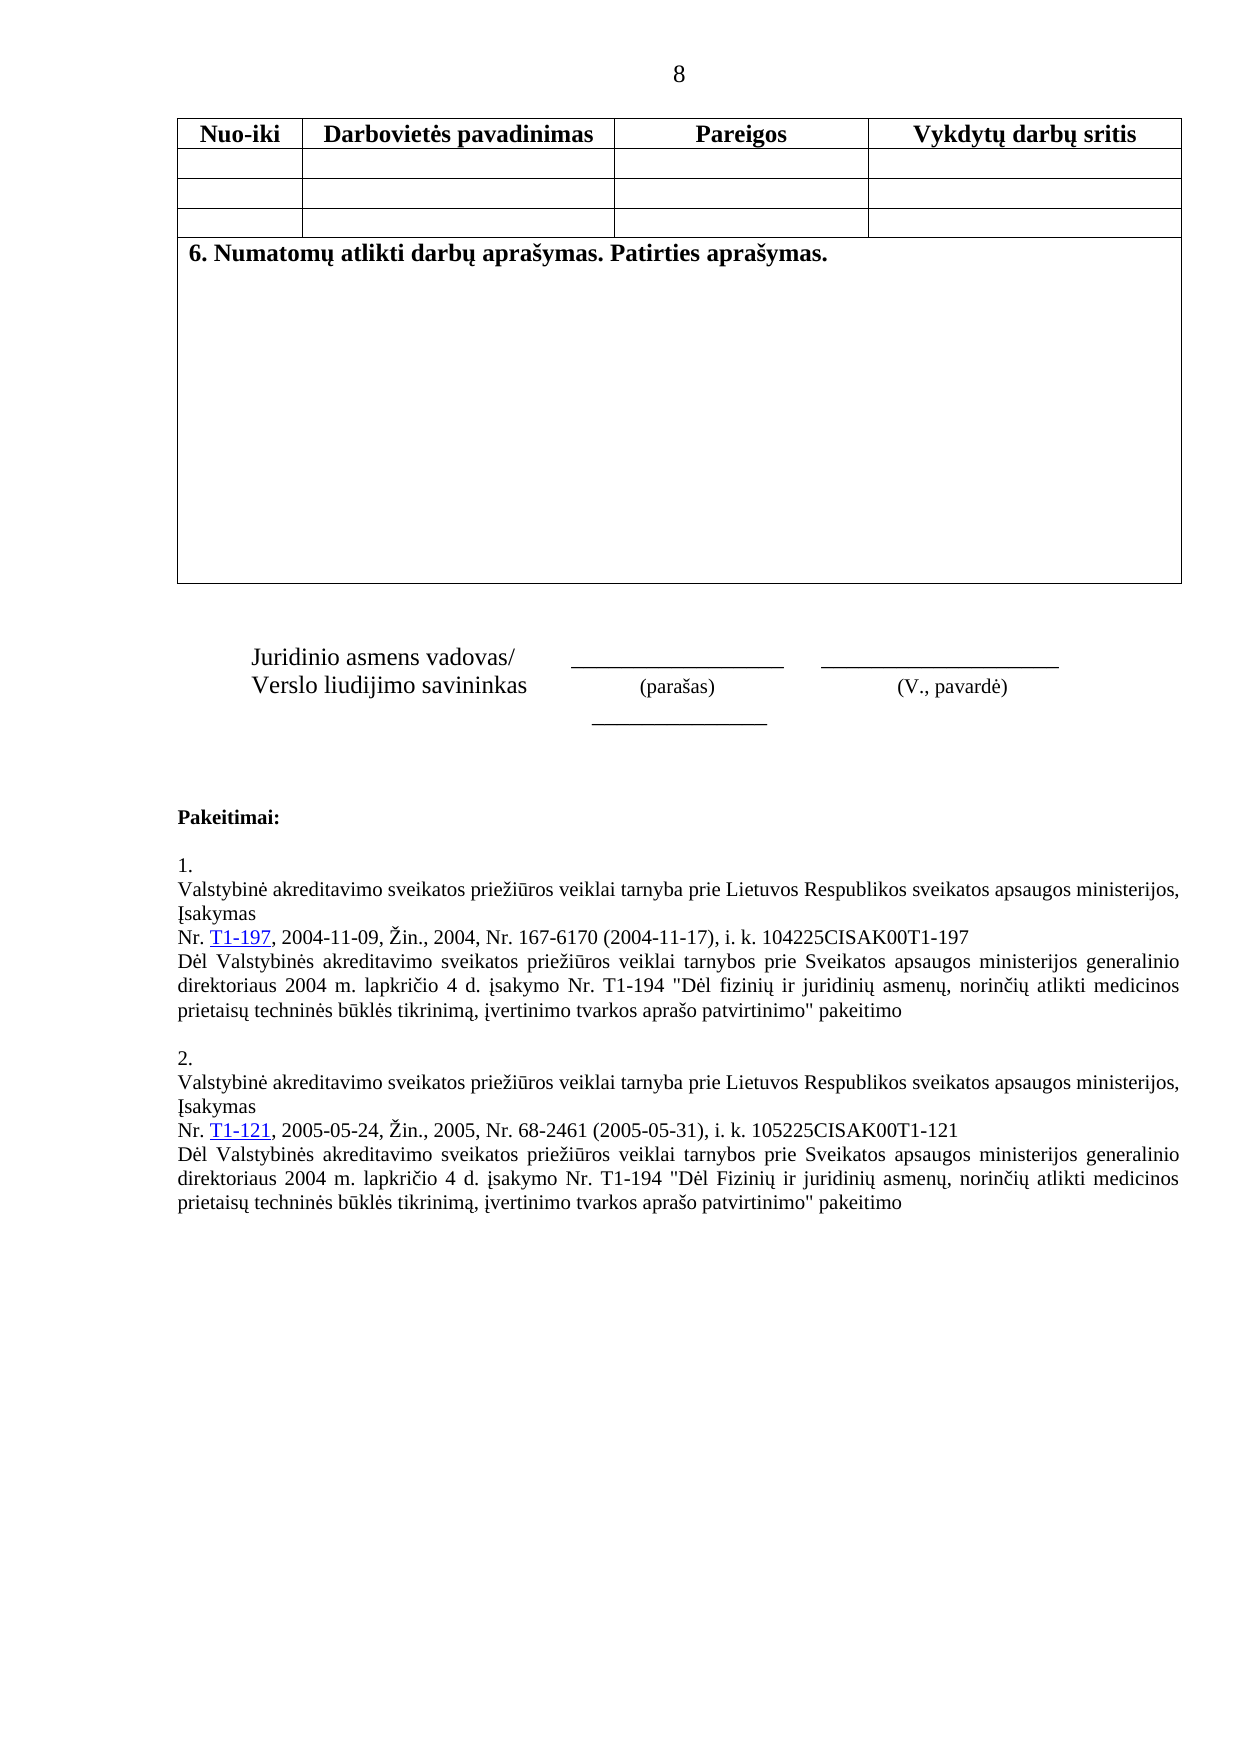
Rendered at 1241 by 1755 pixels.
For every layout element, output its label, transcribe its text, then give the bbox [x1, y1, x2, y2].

table_cell [869, 149, 1181, 178]
text ______________ [177, 699, 1181, 728]
text Juridinio asmens vadovas/ _________________ ___________________ [177, 642, 1181, 671]
table_cell 6. Numatomų atlikti darbų aprašymas. Patirties aprašymas. [178, 238, 1181, 583]
text Dėl Valstybinės akreditavimo sveikatos priežiūros veiklai tarnybos prie Sveikatos apsaugos ministerijos generalinio direktoriaus 2004 m. lapkričio 4 d. įsakymo Nr. T1-194 "Dėl fizinių ir juridinių asmenų, norinčių atlikti medicinos prietaisų techninės būklės tikrinimą, įvertinimo tvarkos aprašo patvirtinimo" pakeitimo [177, 949, 1181, 1022]
text Nr. T1-197, 2004-11-09, Žin., 2004, Nr. 167-6170 (2004-11-17), i. k. 104225CISAK00T1-197 [177, 925, 1181, 949]
text 1. [177, 853, 1181, 877]
table_cell [615, 179, 868, 207]
text Nr. T1-121, 2005-05-24, Žin., 2005, Nr. 68-2461 (2005-05-31), i. k. 105225CISAK00T1-121 [177, 1118, 1181, 1142]
table_cell [303, 149, 614, 178]
table_cell Darbovietės pavadinimas [303, 119, 614, 148]
table_cell [178, 149, 302, 178]
text Valstybinė akreditavimo sveikatos priežiūros veiklai tarnyba prie Lietuvos Respublikos sveikatos apsaugos ministerijos, Įsakymas [177, 877, 1181, 925]
text 2. [177, 1046, 1181, 1070]
text Valstybinė akreditavimo sveikatos priežiūros veiklai tarnyba prie Lietuvos Respublikos sveikatos apsaugos ministerijos, Įsakymas [177, 1070, 1181, 1118]
table_cell [303, 209, 614, 237]
table_cell [869, 179, 1181, 207]
table_cell [869, 209, 1181, 237]
table_cell [303, 179, 614, 207]
table_cell [178, 179, 302, 207]
table_cell Vykdytų darbų sritis [869, 119, 1181, 148]
text Dėl Valstybinės akreditavimo sveikatos priežiūros veiklai tarnybos prie Sveikatos apsaugos ministerijos generalinio direktoriaus 2004 m. lapkričio 4 d. įsakymo Nr. T1-194 "Dėl Fizinių ir juridinių asmenų, norinčių atlikti medicinos prietaisų techninės būklės tikrinimą, įvertinimo tvarkos aprašo patvirtinimo" pakeitimo [177, 1142, 1181, 1214]
text Pakeitimai: [177, 805, 1181, 829]
text Verslo liudijimo savininkas (parašas) (V., pavardė) [177, 671, 1181, 699]
table_cell [615, 209, 868, 237]
table_cell [615, 149, 868, 178]
table_cell Nuo-iki [178, 119, 302, 148]
table_cell Pareigos [615, 119, 868, 148]
table_cell [178, 209, 302, 237]
